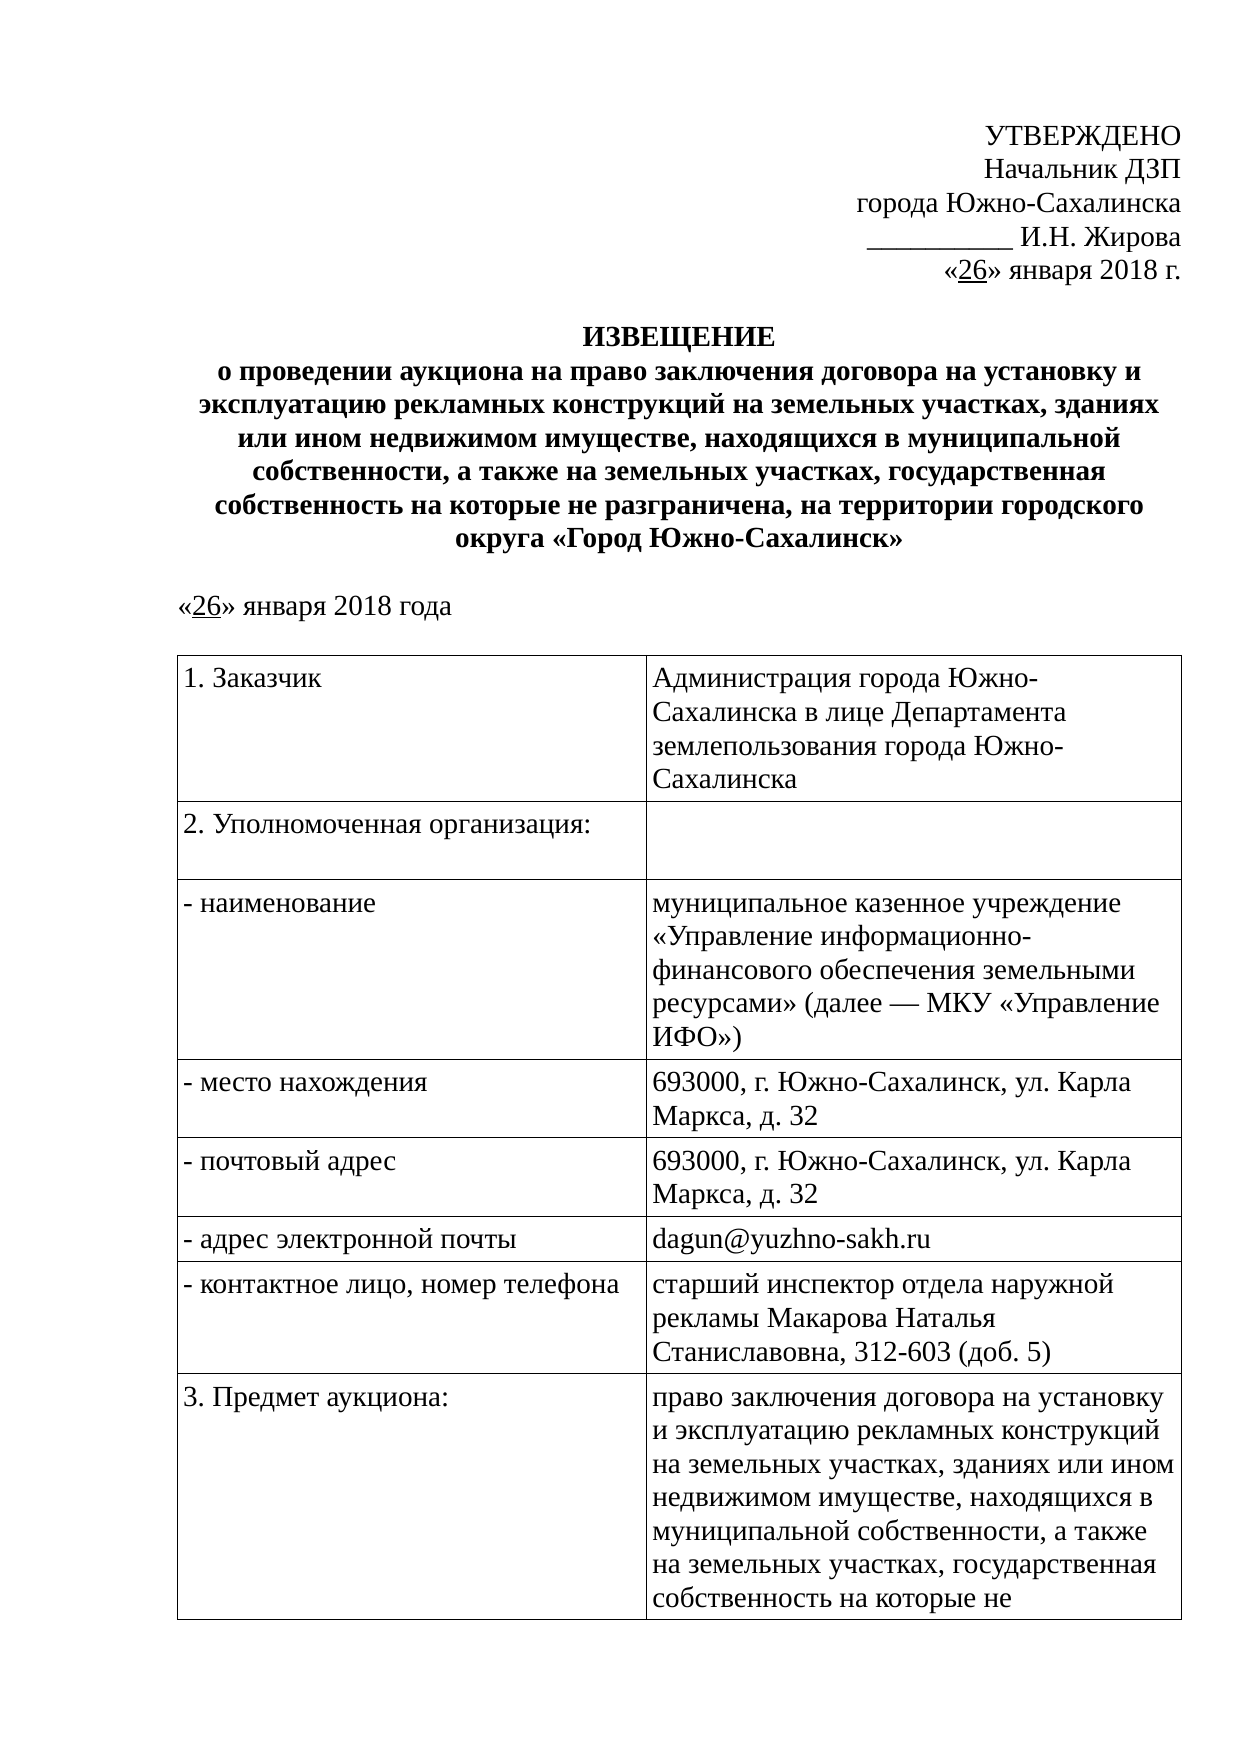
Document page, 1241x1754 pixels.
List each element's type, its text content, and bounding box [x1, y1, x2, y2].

table_cell dagun@yuzhno-sakh.ru [647, 1217, 1181, 1261]
text о проведении аукциона на право заключения договора на установку и эксплуатацию рекламных конструкций на земельных участках, зданиях или ином недвижимом имуществе, находящихся в муниципальной собственности, а также на земельных участках, государственная собственность на которые не разграничена, на территории городского округа «Город Южно-Сахалинск» [177, 353, 1181, 554]
table_cell - адрес электронной почты [178, 1217, 646, 1261]
text __________ И.Н. Жирова [803, 219, 1181, 252]
text УТВЕРЖДЕНО [803, 118, 1181, 152]
table_header 1. Заказчик [178, 656, 646, 801]
text Начальник ДЗП [602, 152, 1181, 185]
table_cell - место нахождения [178, 1060, 646, 1137]
table_cell 693000, г. Южно-Сахалинск, ул. Карла Маркса, д. 32 [647, 1138, 1181, 1216]
table_cell [647, 802, 1181, 879]
table_cell - наименование [178, 880, 646, 1058]
text «26» января 2018 г. [803, 252, 1181, 286]
table_cell - контактное лицо, номер телефона [178, 1262, 646, 1373]
table_cell муниципальное казенное учреждение «Управление информационно-финансового обеспечения земельными ресурсами» (далее — МКУ «Управление ИФО») [647, 880, 1181, 1058]
table_cell 693000, г. Южно-Сахалинск, ул. Карла Маркса, д. 32 [647, 1060, 1181, 1137]
table_cell 2. Уполномоченная организация: [178, 802, 646, 879]
text города Южно-Сахалинска [602, 185, 1181, 219]
table_header Администрация города Южно-Сахалинска в лице Департамента землепользования города Южно-Сахалинска [647, 656, 1181, 801]
table_cell старший инспектор отдела наружной рекламы Макарова Наталья Станиславовна, 312-603 (доб. 5) [647, 1262, 1181, 1373]
text ИЗВЕЩЕНИЕ [177, 319, 1181, 353]
text «26» января 2018 года [177, 588, 1181, 621]
table_cell право заключения договора на установку и эксплуатацию рекламных конструкций на земельных участках, зданиях или ином недвижимом имуществе, находящихся в муниципальной собственности, а также на земельных участках, государственная собственность на которые не [647, 1374, 1181, 1619]
table_cell - почтовый адрес [178, 1138, 646, 1216]
table_cell 3. Предмет аукциона: [178, 1374, 646, 1619]
